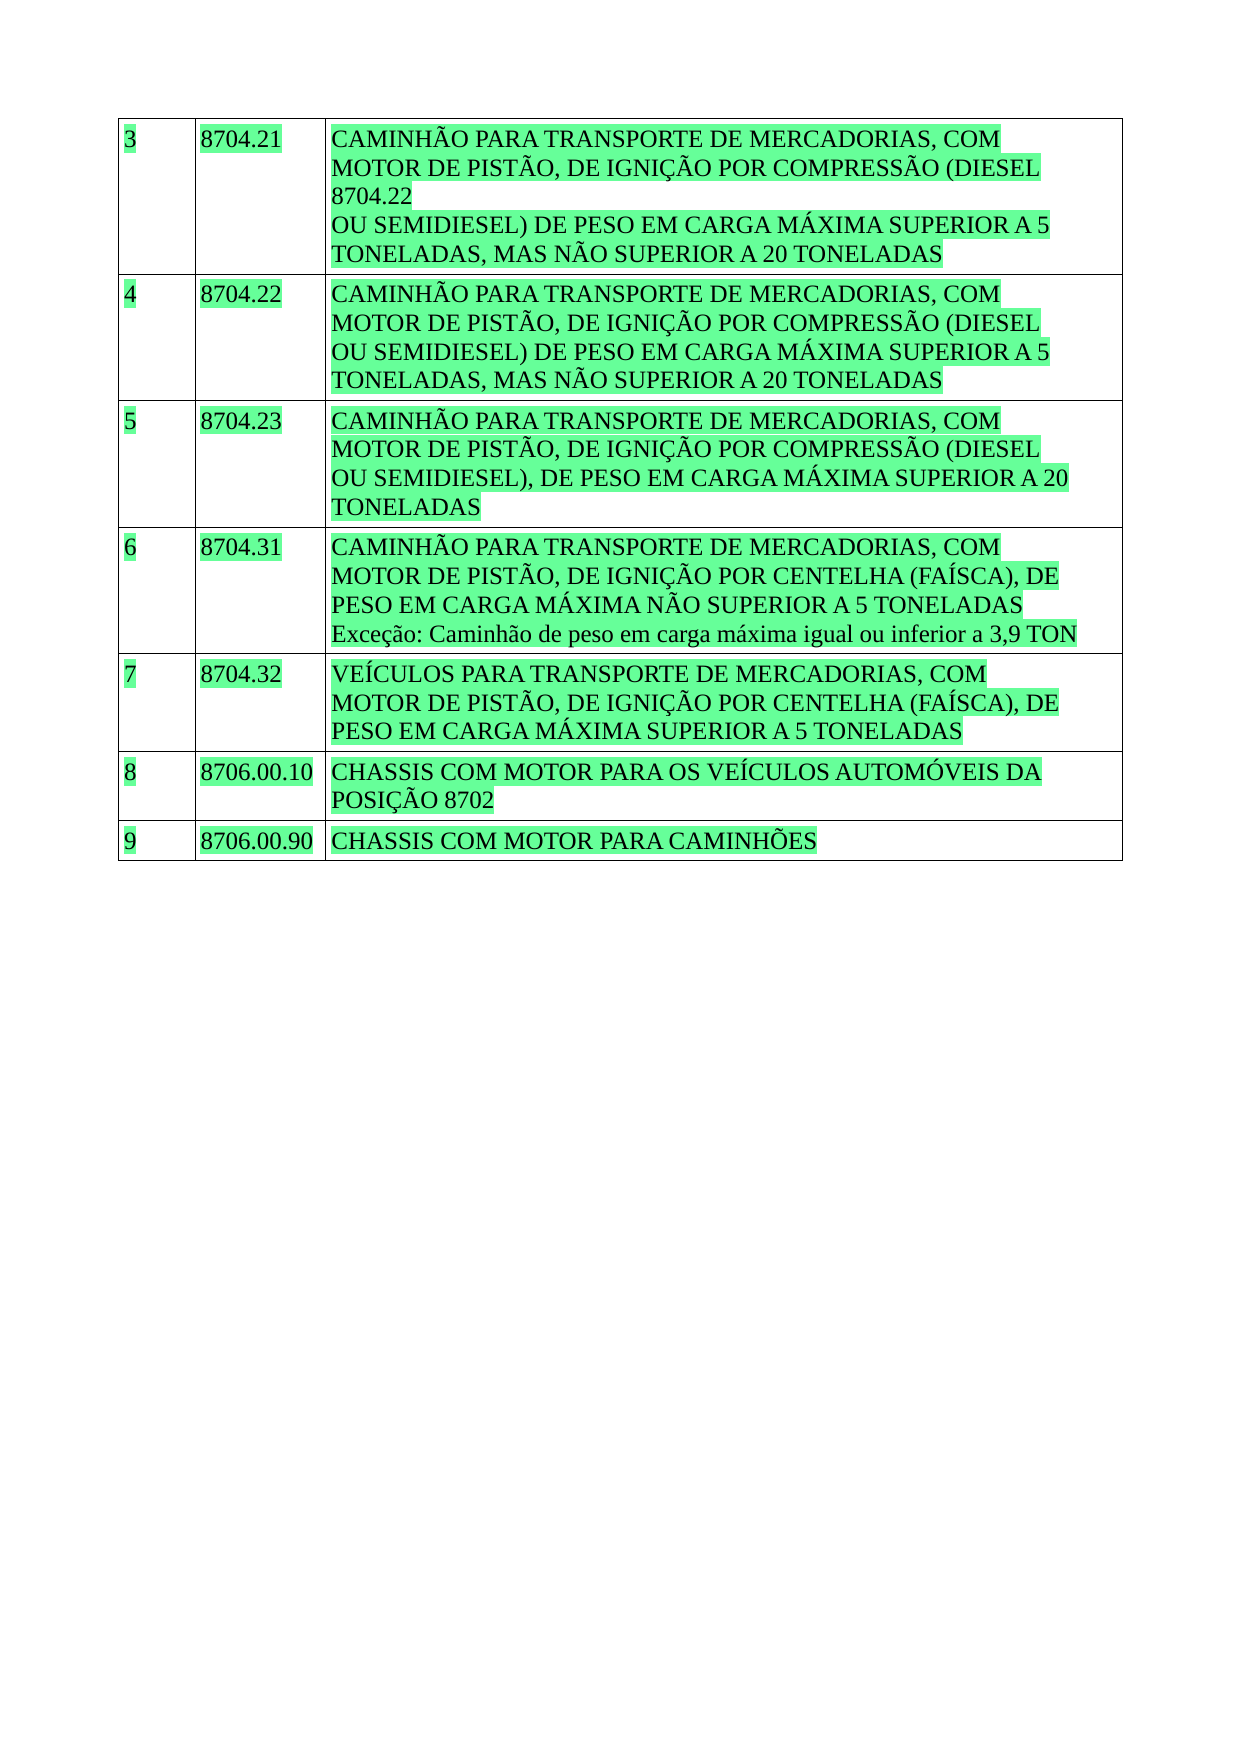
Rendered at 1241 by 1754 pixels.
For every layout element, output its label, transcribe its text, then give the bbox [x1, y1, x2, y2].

table_cell 8704.32 [196, 654, 325, 751]
table_cell 7 [119, 654, 195, 751]
table_cell 4 [119, 275, 195, 400]
table_cell CAMINHÃO PARA TRANSPORTE DE MERCADORIAS, COM MOTOR DE PISTÃO, DE IGNIÇÃO POR COMPRESSÃO (DIESEL 8704.22 OU SEMIDIESEL) DE PESO EM CARGA MÁXIMA SUPERIOR A 5 TONELADAS, MAS NÃO SUPERIOR A 20 TONELADAS [326, 119, 1122, 273]
table_cell 3 [119, 119, 195, 273]
table_cell 8704.23 [196, 401, 325, 527]
table_cell CAMINHÃO PARA TRANSPORTE DE MERCADORIAS, COM MOTOR DE PISTÃO, DE IGNIÇÃO POR CENTELHA (FAÍSCA), DE PESO EM CARGA MÁXIMA NÃO SUPERIOR A 5 TONELADAS Exceção: Caminhão de peso em carga máxima igual ou inferior a 3,9 TON [326, 528, 1122, 653]
table_cell 8704.21 [196, 119, 325, 273]
table_cell VEÍCULOS PARA TRANSPORTE DE MERCADORIAS, COM MOTOR DE PISTÃO, DE IGNIÇÃO POR CENTELHA (FAÍSCA), DE PESO EM CARGA MÁXIMA SUPERIOR A 5 TONELADAS [326, 654, 1122, 751]
table_cell 5 [119, 401, 195, 527]
table_cell 8706.00.10 [196, 752, 325, 820]
table_cell 8704.31 [196, 528, 325, 653]
table_cell 8706.00.90 [196, 821, 325, 860]
table_cell CAMINHÃO PARA TRANSPORTE DE MERCADORIAS, COM MOTOR DE PISTÃO, DE IGNIÇÃO POR COMPRESSÃO (DIESEL OU SEMIDIESEL) DE PESO EM CARGA MÁXIMA SUPERIOR A 5 TONELADAS, MAS NÃO SUPERIOR A 20 TONELADAS [326, 275, 1122, 400]
table_cell CHASSIS COM MOTOR PARA CAMINHÕES [326, 821, 1122, 860]
table_cell 8 [119, 752, 195, 820]
table_cell 8704.22 [196, 275, 325, 400]
table_cell 6 [119, 528, 195, 653]
table_cell 9 [119, 821, 195, 860]
table_cell CAMINHÃO PARA TRANSPORTE DE MERCADORIAS, COM MOTOR DE PISTÃO, DE IGNIÇÃO POR COMPRESSÃO (DIESEL OU SEMIDIESEL), DE PESO EM CARGA MÁXIMA SUPERIOR A 20 TONELADAS [326, 401, 1122, 527]
table_cell CHASSIS COM MOTOR PARA OS VEÍCULOS AUTOMÓVEIS DA POSIÇÃO 8702 [326, 752, 1122, 820]
